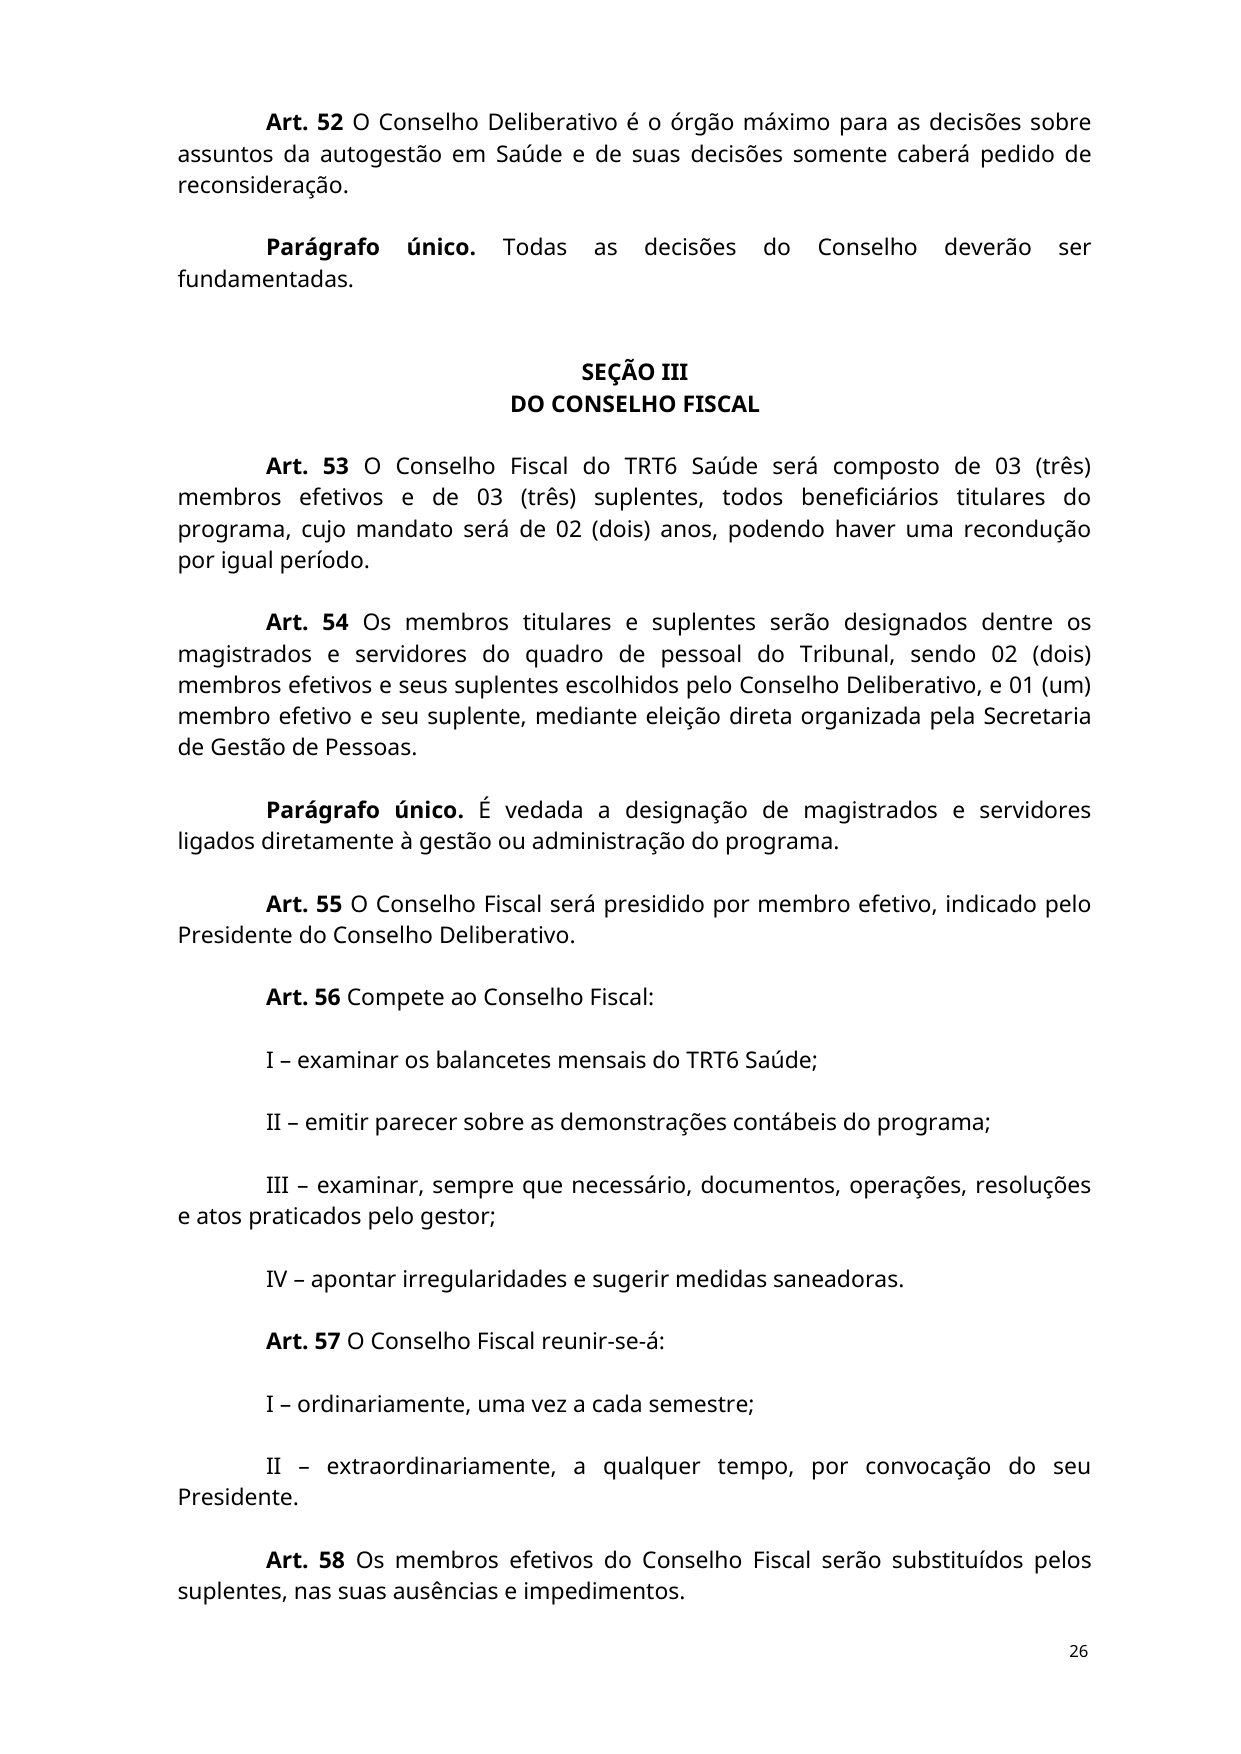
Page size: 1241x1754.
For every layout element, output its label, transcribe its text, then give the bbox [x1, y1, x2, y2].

text Art. 55 O Conselho Fiscal será presidido por membro efetivo, indicado pelo Presidente do Conselho Deliberativo. [177, 887, 1092, 950]
text IV – apontar irregularidades e sugerir medidas saneadoras. [177, 1262, 1092, 1294]
text Art. 58 Os membros efetivos do Conselho Fiscal serão substituídos pelos suplentes, nas suas ausências e impedimentos. [177, 1544, 1092, 1606]
text Art. 57 O Conselho Fiscal reunir-se-á: [177, 1325, 1092, 1356]
text II – extraordinariamente, a qualquer tempo, por convocação do seu Presidente. [177, 1450, 1092, 1512]
text I – examinar os balancetes mensais do TRT6 Saúde; [177, 1044, 1092, 1075]
text I – ordinariamente, uma vez a cada semestre; [177, 1387, 1092, 1419]
text SEÇÃO III [177, 356, 1092, 387]
text III – examinar, sempre que necessário, documentos, operações, resoluções e atos praticados pelo gestor; [177, 1169, 1092, 1231]
text Art. 54 Os membros titulares e suplentes serão designados dentre os magistrados e servidores do quadro de pessoal do Tribunal, sendo 02 (dois) membros efetivos e seus suplentes escolhidos pelo Conselho Deliberativo, e 01 (um) membro efetivo e seu suplente, mediante eleição direta organizada pela Secretaria de Gestão de Pessoas. [177, 606, 1092, 762]
text Art. 52 O Conselho Deliberativo é o órgão máximo para as decisões sobre assuntos da autogestão em Saúde e de suas decisões somente caberá pedido de reconsideração. [177, 106, 1092, 200]
text Art. 56 Compete ao Conselho Fiscal: [177, 981, 1092, 1012]
text Parágrafo único. Todas as decisões do Conselho deverão ser fundamentadas. [177, 231, 1092, 294]
text Art. 53 O Conselho Fiscal do TRT6 Saúde será composto de 03 (três) membros efetivos e de 03 (três) suplentes, todos beneficiários titulares do programa, cujo mandato será de 02 (dois) anos, podendo haver uma recondução por igual período. [177, 450, 1092, 575]
text Parágrafo único. É vedada a designação de magistrados e servidores ligados diretamente à gestão ou administração do programa. [177, 794, 1092, 856]
text DO CONSELHO FISCAL [177, 387, 1092, 419]
text II – emitir parecer sobre as demonstrações contábeis do programa; [177, 1106, 1092, 1137]
